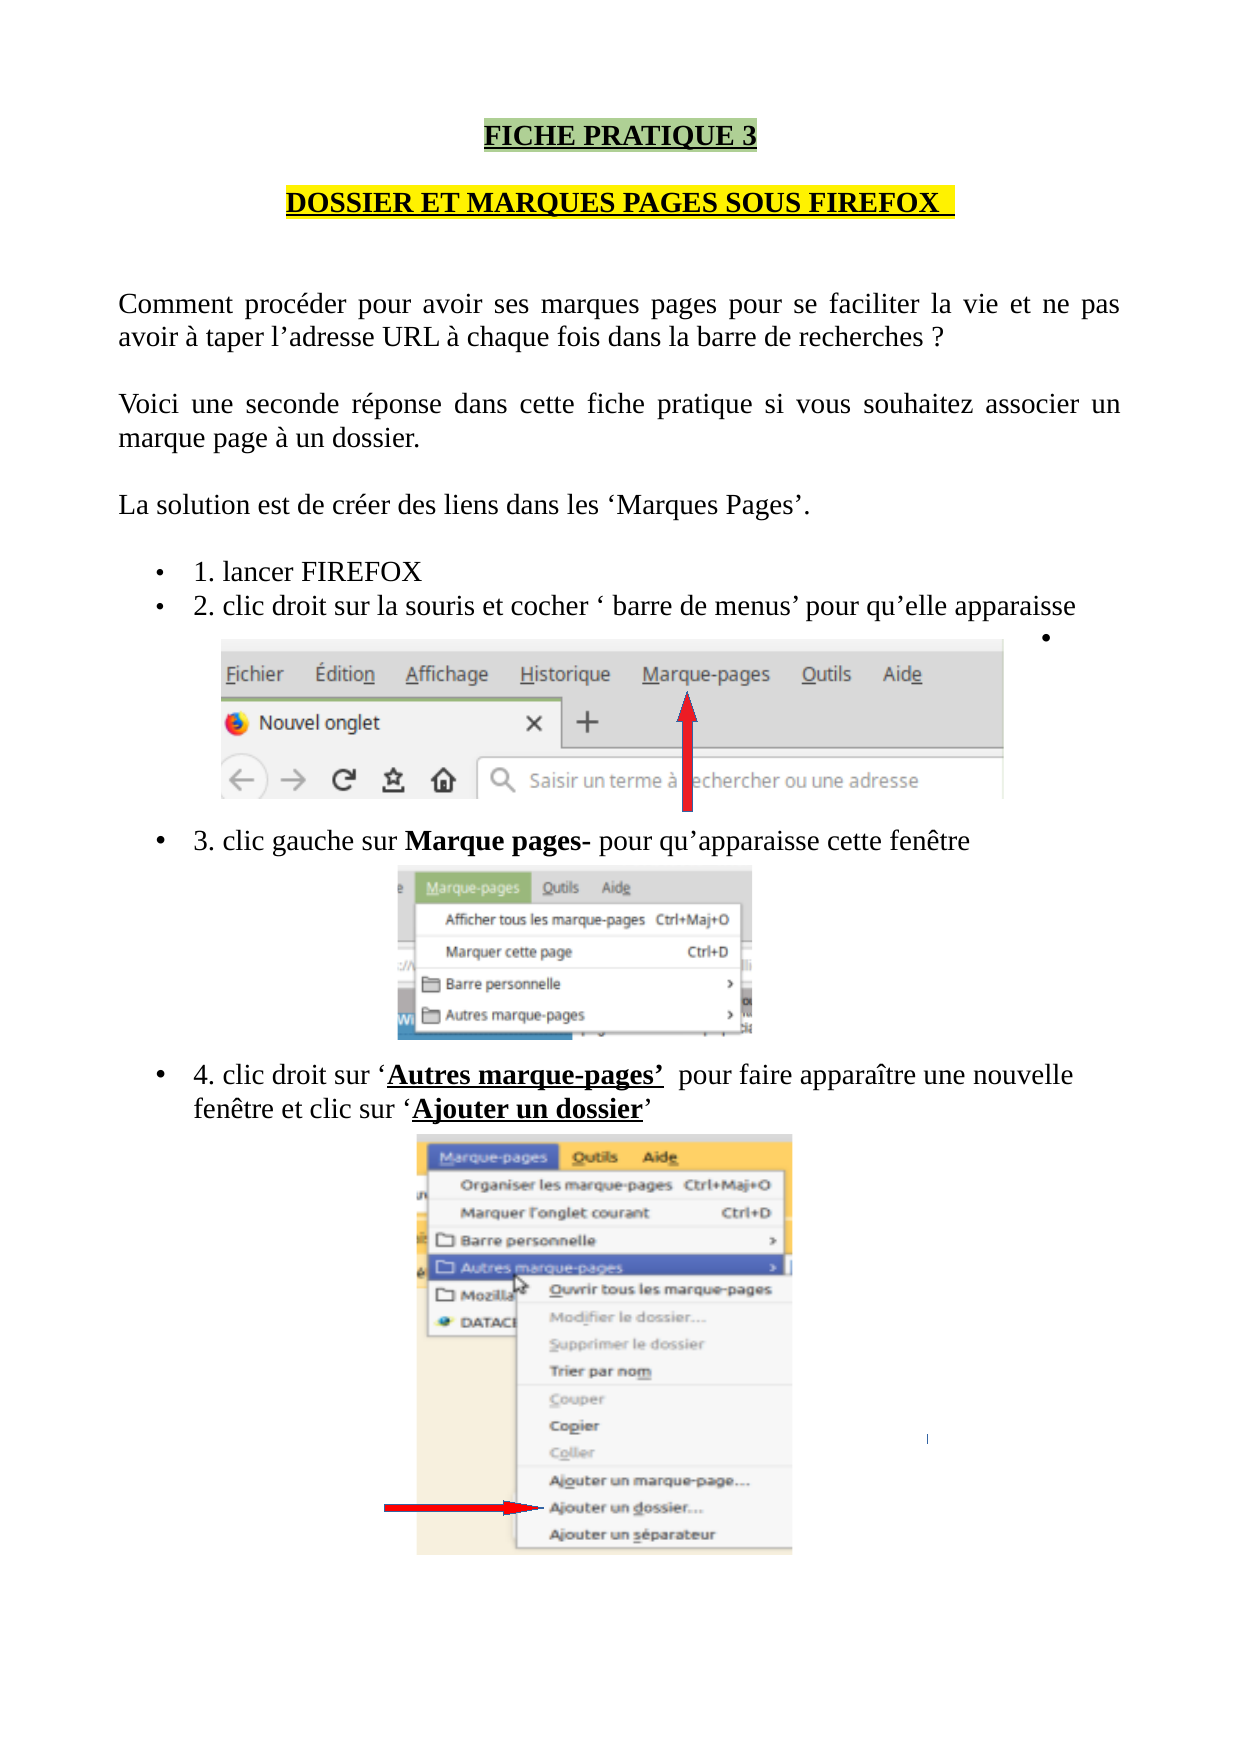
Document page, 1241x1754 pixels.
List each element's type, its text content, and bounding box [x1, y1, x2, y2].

picture [221, 639, 1004, 799]
text DOSSIER ET MARQUES PAGES SOUS FIREFOX [118, 185, 1122, 219]
picture [416, 1134, 793, 1555]
list 1. lancer FIREFOX [156, 554, 1122, 588]
text Comment procéder pour avoir ses marques pages pour se faciliter la vie et ne pas avoir à taper l’adresse URL à chaque fois dans la barre de recherches ? [118, 286, 1122, 353]
text Voici une seconde réponse dans cette fiche pratique si vous souhaitez associer un marque page à un dossier. [118, 386, 1122, 453]
list 3. clic gauche sur Marque pages- pour qu’apparaisse cette fenêtre [156, 823, 1122, 856]
list 4. clic droit sur ‘Autres marque-pages’ pour faire apparaître une nouvelle fenêtre et clic sur ‘Ajouter un dossier’ [156, 1057, 1122, 1125]
list 2. clic droit sur la souris et cocher ‘ barre de menus’ pour qu’elle apparaisse [156, 588, 1122, 621]
text La solution est de créer des liens dans les ‘Marques Pages’. [118, 487, 1122, 521]
text FICHE PRATIQUE 3 [118, 118, 1122, 152]
picture [397, 865, 753, 1040]
